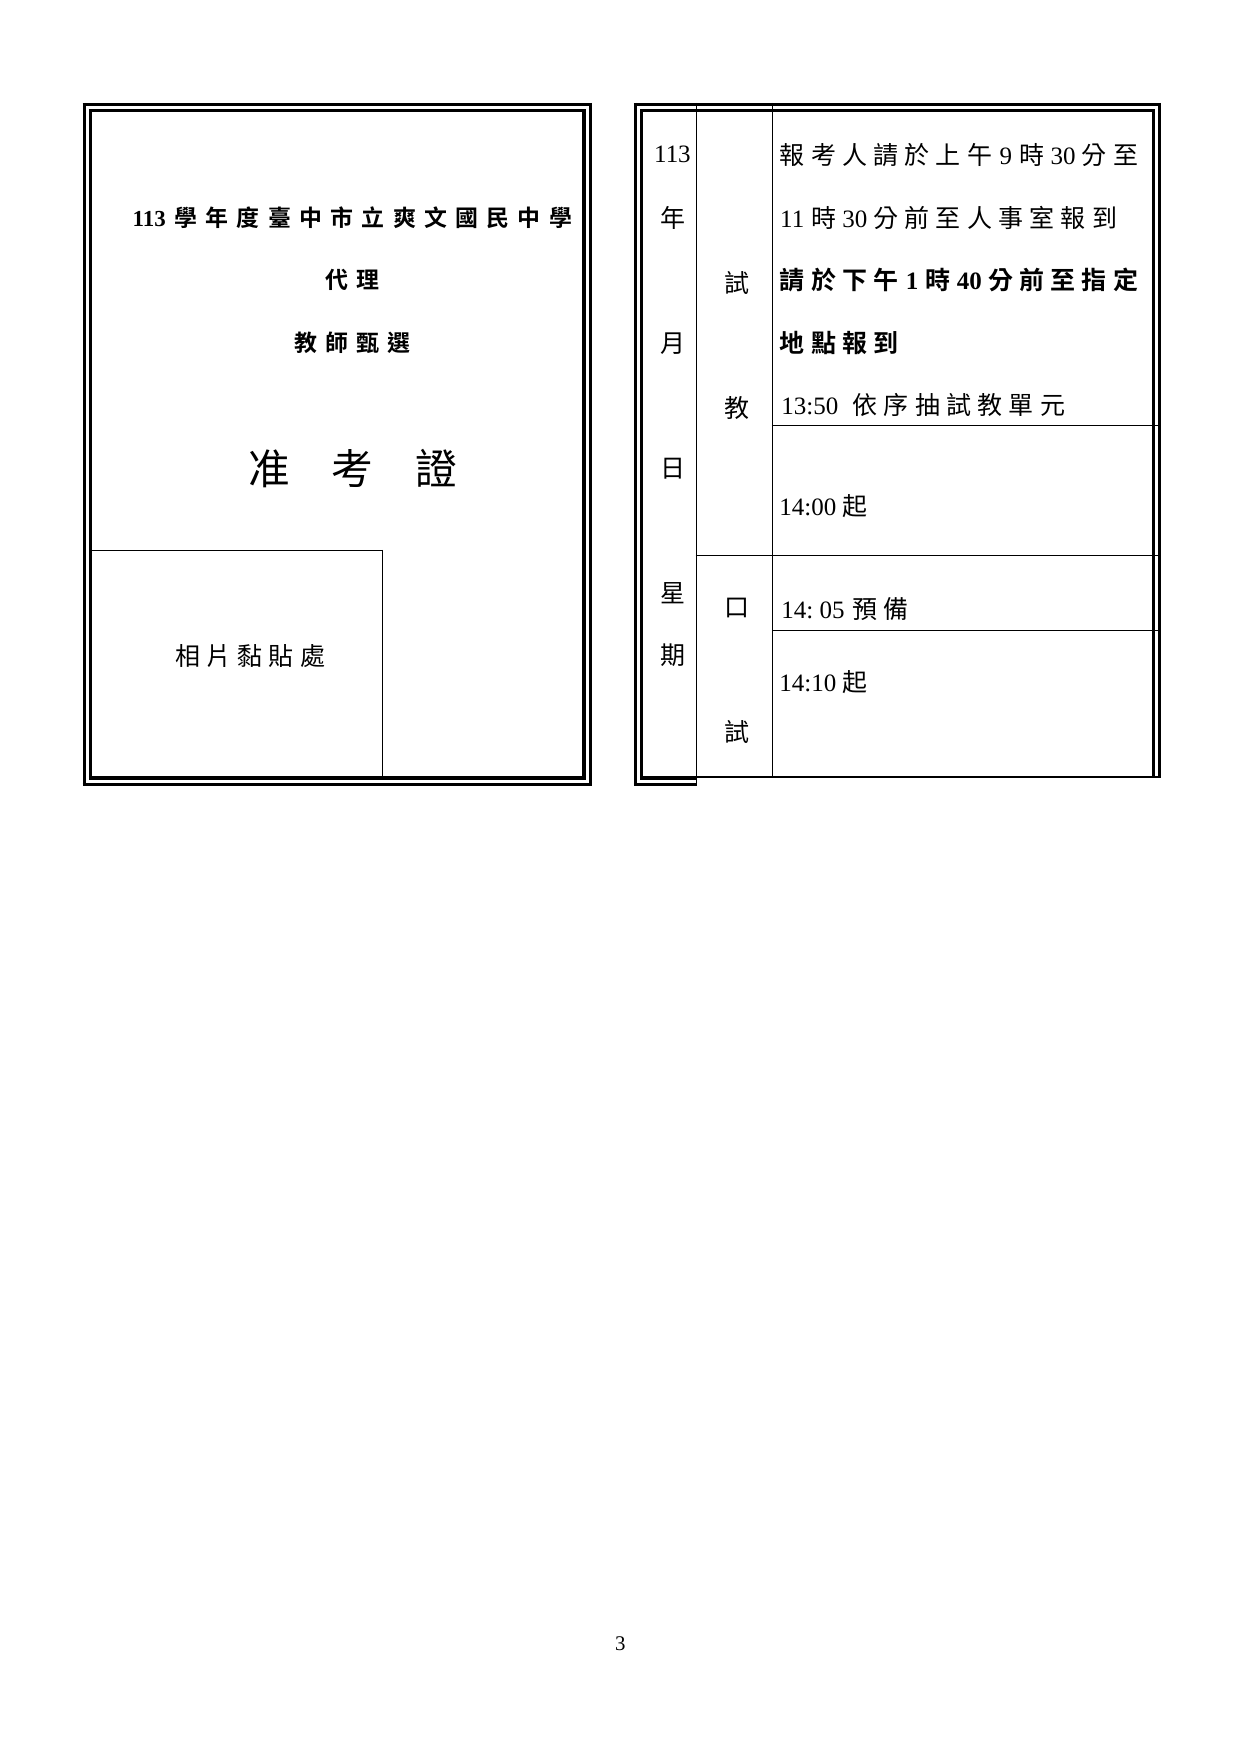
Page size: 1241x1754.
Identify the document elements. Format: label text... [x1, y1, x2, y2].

table_cell 113學年度臺中市立爽文國民中學代理 教師甄選 准 考 證 [87, 106, 587, 776]
table_cell 113 年 月 日 星 期 [639, 106, 696, 776]
table_cell 試 教 [697, 112, 772, 555]
table_cell 報考人請於上午9時30分至11時30分前至人事室報到 請於下午1時40分前至指定地點報到 13:50 依序抽試教單元 [773, 106, 1156, 425]
table_cell 14: 05預備 [773, 556, 1152, 630]
table_cell [592, 103, 634, 776]
table_cell 14:10起 [773, 631, 1152, 776]
table_cell 14:00起 [773, 426, 1152, 555]
table_header 相片黏貼處 （請自行貼上二吋照片） [92, 551, 382, 776]
table_cell 口 試 [697, 556, 772, 776]
